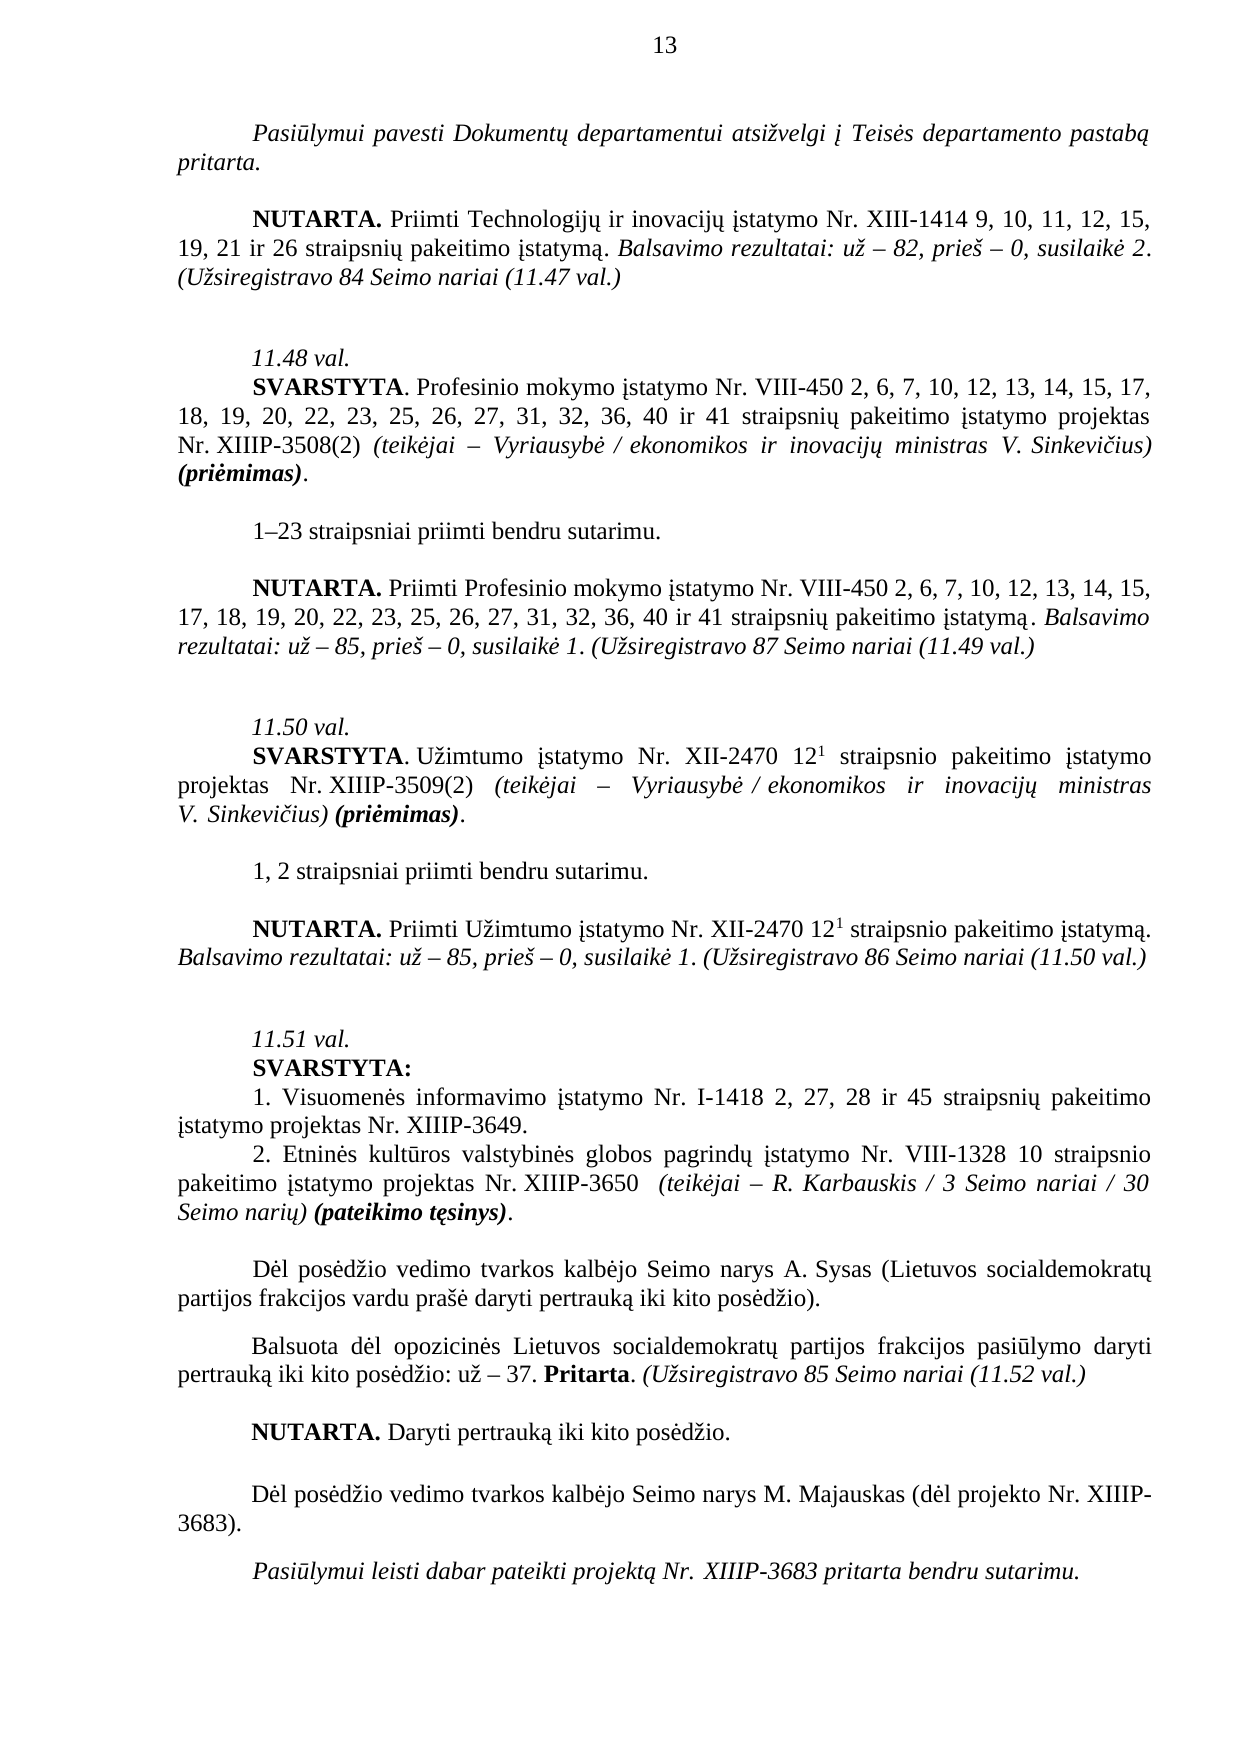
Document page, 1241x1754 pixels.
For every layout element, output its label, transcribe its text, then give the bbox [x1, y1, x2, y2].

text NUTARTA. Priimti Technologijų ir inovacijų įstatymo Nr. XIII-1414 9, 10, 11, 12, 15, 19, 21 ir 26 straipsnių pakeitimo įstatymą. Balsavimo rezultatai: už – 82, prieš – 0, susilaikė 2. (Užsiregistravo 84 Seimo nariai (11.47 val.) [177, 204, 1152, 291]
text Dėl posėdžio vedimo tvarkos kalbėjo Seimo narys M. Majauskas (dėl projekto Nr. XIIIP-3683). [177, 1479, 1152, 1537]
text SVARSTYTA. Užimtumo įstatymo Nr. XII-2470 121 straipsnio pakeitimo įstatymo projektas Nr. XIIIP-3509(2) (teikėjai – Vyriausybė / ekonomikos ir inovacijų ministras V. Sinkevičius) (priėmimas). [177, 741, 1152, 827]
text NUTARTA. Priimti Profesinio mokymo įstatymo Nr. VIII-450 2, 6, 7, 10, 12, 13, 14, 15, 17, 18, 19, 20, 22, 23, 25, 26, 27, 31, 32, 36, 40 ir 41 straipsnių pakeitimo įstatymą. Balsavimo rezultatai: už – 85, prieš – 0, susilaikė 1. (Užsiregistravo 87 Seimo nariai (11.49 val.) [177, 573, 1152, 660]
text SVARSTYTA. Profesinio mokymo įstatymo Nr. VIII-450 2, 6, 7, 10, 12, 13, 14, 15, 17, 18, 19, 20, 22, 23, 25, 26, 27, 31, 32, 36, 40 ir 41 straipsnių pakeitimo įstatymo projektas Nr. XIIIP-3508(2) (teikėjai – Vyriausybė / ekonomikos ir inovacijų ministras V. Sinkevičius) (priėmimas). [177, 372, 1152, 487]
text 2. Etninės kultūros valstybinės globos pagrindų įstatymo Nr. VIII-1328 10 straipsnio pakeitimo įstatymo projektas Nr. XIIIP-3650 (teikėjai – R. Karbauskis / 3 Seimo nariai / 30 Seimo narių) (pateikimo tęsinys). [177, 1139, 1152, 1225]
text 11.48 val. [177, 343, 1152, 372]
text SVARSTYTA: [177, 1053, 1152, 1082]
text Balsuota dėl opozicinės Lietuvos socialdemokratų partijos frakcijos pasiūlymo daryti pertrauką iki kito posėdžio: už – 37. Pritarta. (Užsiregistravo 85 Seimo nariai (11.52 val.) [177, 1331, 1152, 1388]
text NUTARTA. Daryti pertrauką iki kito posėdžio. [177, 1417, 1152, 1446]
text 11.51 val. [177, 1024, 1152, 1053]
text Pasiūlymui leisti dabar pateikti projektą Nr. XIIIP-3683 pritarta bendru sutarimu. [177, 1556, 1152, 1585]
text 1. Visuomenės informavimo įstatymo Nr. I-1418 2, 27, 28 ir 45 straipsnių pakeitimo įstatymo projektas Nr. XIIIP-3649. [177, 1082, 1152, 1139]
text 11.50 val. [177, 712, 1152, 741]
text NUTARTA. Priimti Užimtumo įstatymo Nr. XII-2470 121 straipsnio pakeitimo įstatymą. Balsavimo rezultatai: už – 85, prieš – 0, susilaikė 1. (Užsiregistravo 86 Seimo nariai (11.50 val.) [177, 914, 1152, 971]
text 1–23 straipsniai priimti bendru sutarimu. [177, 516, 1152, 545]
text 1, 2 straipsniai priimti bendru sutarimu. [177, 856, 1152, 885]
text Pasiūlymui pavesti Dokumentų departamentui atsižvelgi į Teisės departamento pastabą pritarta. [177, 118, 1152, 176]
text Dėl posėdžio vedimo tvarkos kalbėjo Seimo narys A. Sysas (Lietuvos socialdemokratų partijos frakcijos vardu prašė daryti pertrauką iki kito posėdžio). [177, 1254, 1152, 1312]
